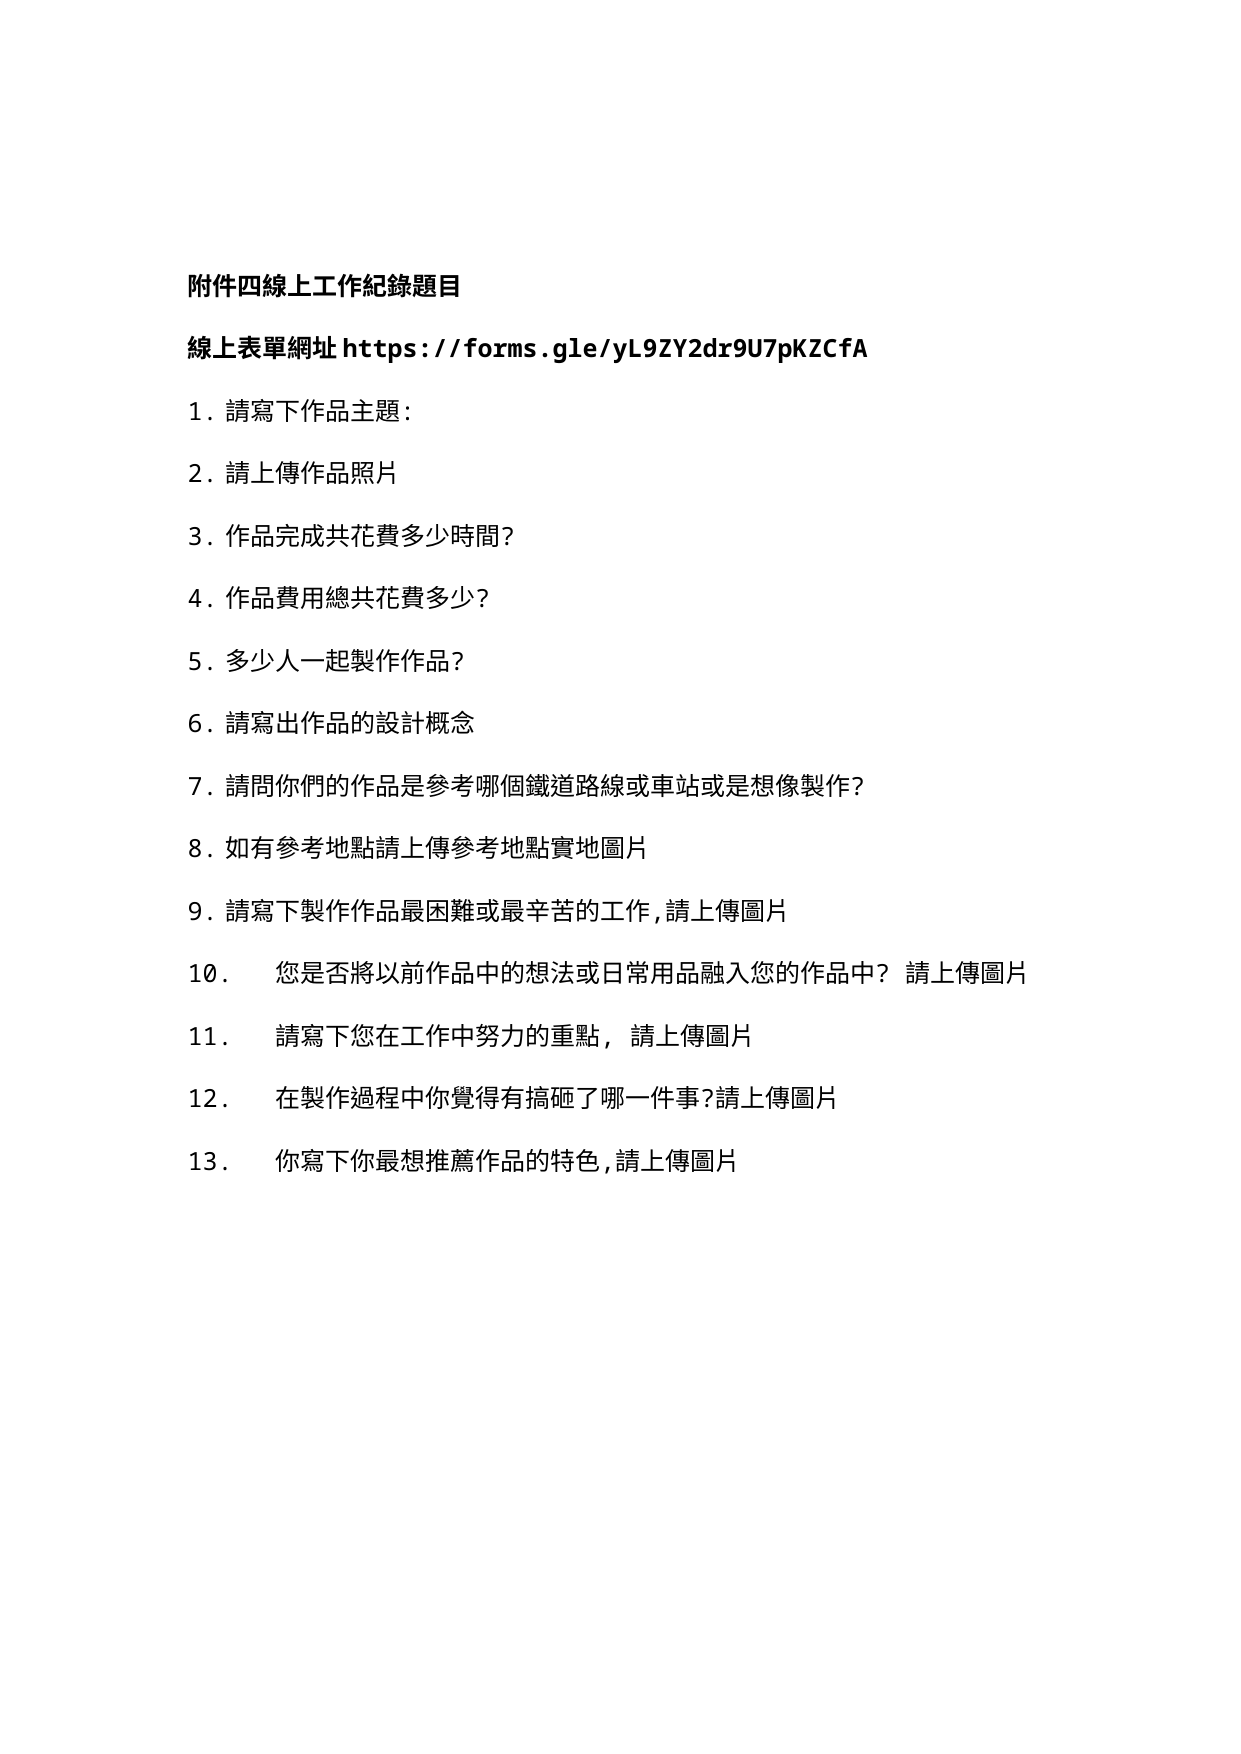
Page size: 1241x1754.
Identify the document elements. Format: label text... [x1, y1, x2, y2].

list 如有參考地點請上傳參考地點實地圖片 [187, 805, 1053, 867]
list 你寫下你最想推薦作品的特色,請上傳圖片 [187, 1117, 1053, 1180]
list 請寫下作品主題: [187, 367, 1053, 430]
list 作品完成共花費多少時間? [187, 492, 1053, 555]
list 您是否將以前作品中的想法或日常用品融入您的作品中? 請上傳圖片 [187, 930, 1053, 992]
list 請寫下您在工作中努力的重點, 請上傳圖片 [187, 992, 1053, 1055]
list 請問你們的作品是參考哪個鐵道路線或車站或是想像製作? [187, 742, 1053, 805]
list 請寫下製作作品最困難或最辛苦的工作,請上傳圖片 [187, 867, 1053, 930]
list 請寫出作品的設計概念 [187, 680, 1053, 742]
list 請上傳作品照片 [187, 430, 1053, 492]
list 在製作過程中你覺得有搞砸了哪一件事?請上傳圖片 [187, 1055, 1053, 1117]
text 附件四線上工作紀錄題目 [187, 242, 1053, 305]
list 作品費用總共花費多少? [187, 555, 1053, 617]
text 線上表單網址https://forms.gle/yL9ZY2dr9U7pKZCfA [187, 305, 1053, 367]
list 多少人一起製作作品? [187, 617, 1053, 680]
